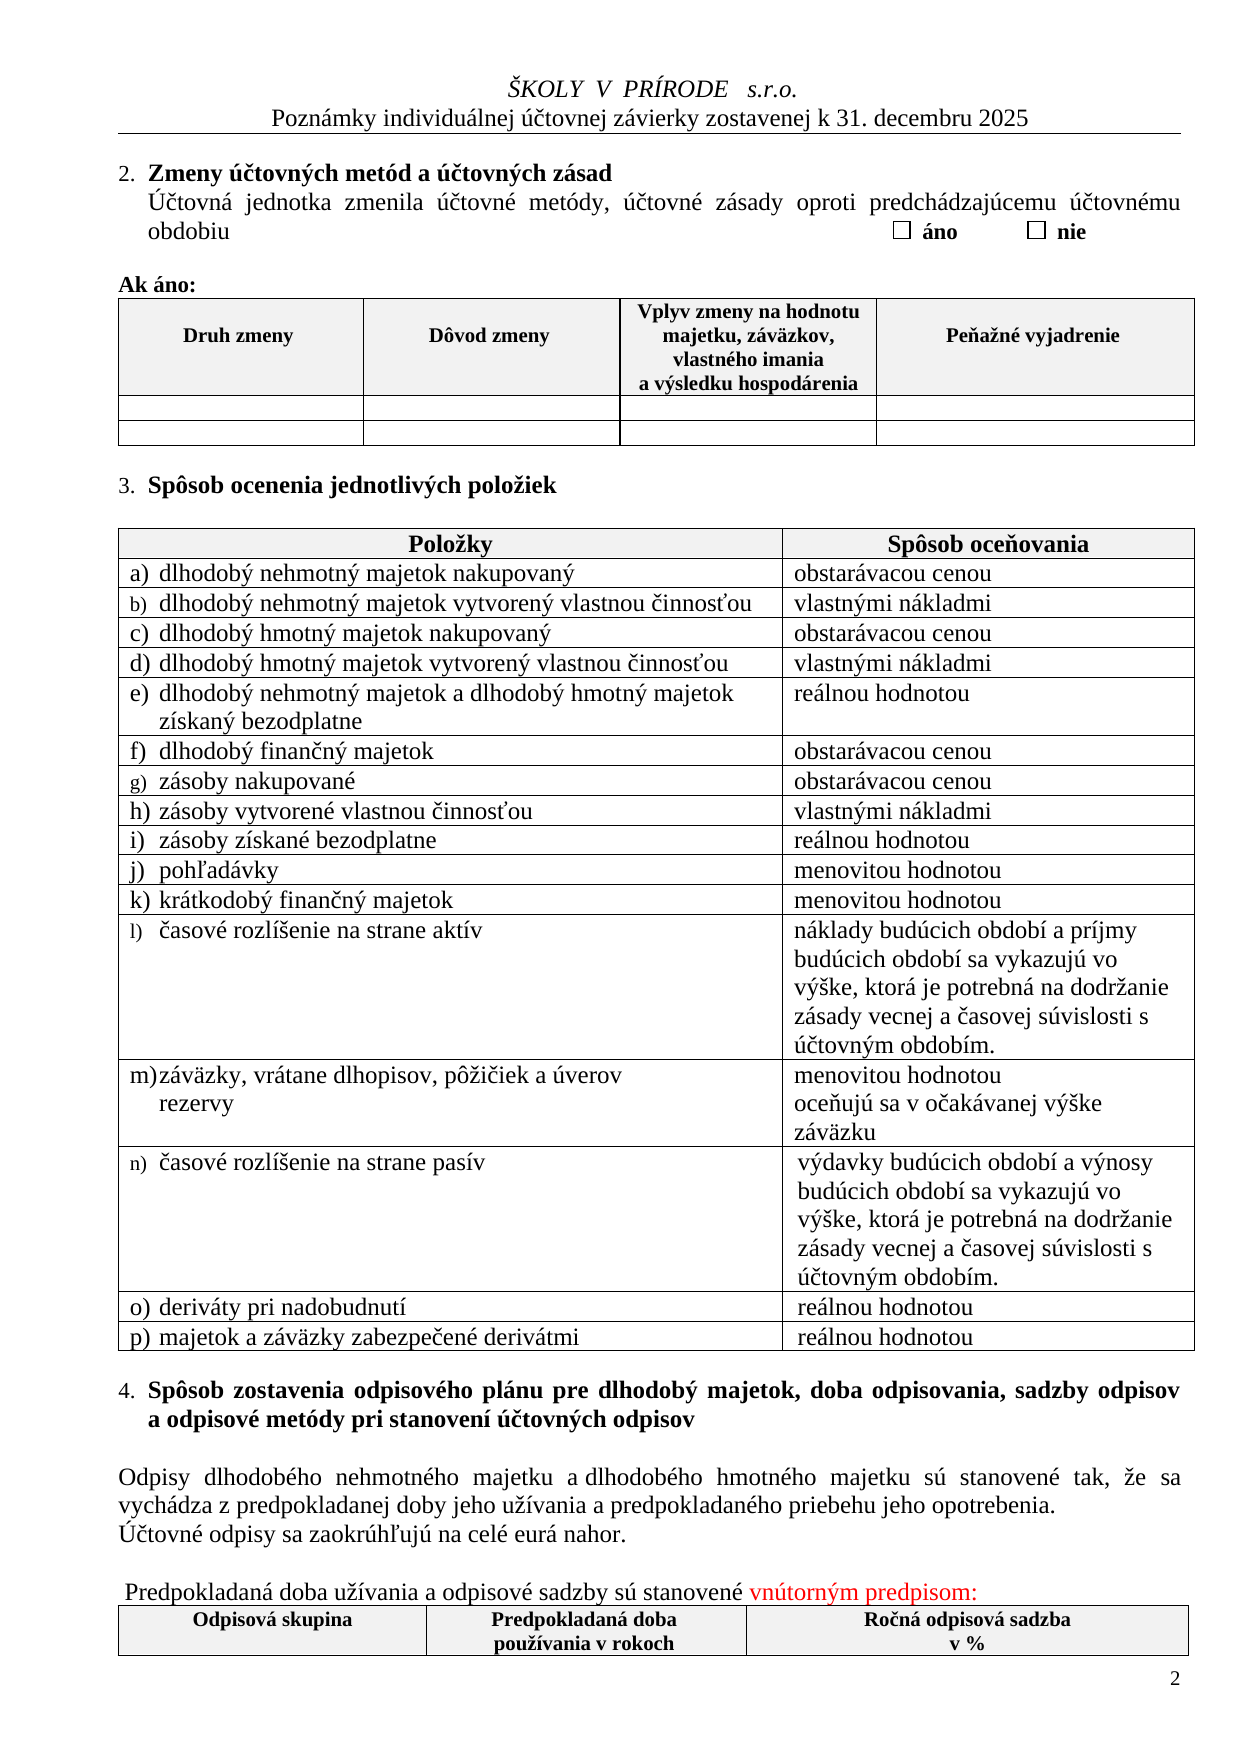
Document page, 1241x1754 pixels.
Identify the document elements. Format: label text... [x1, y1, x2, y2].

table_cell reálnou hodnotou [783, 826, 1194, 854]
table_cell obstarávacou cenou [783, 559, 1194, 587]
text Účtovná jednotka zmenila účtovné metódy, účtovné zásady oproti predchádzajúcemu účtovnému obdobiu áno nie [148, 187, 1181, 245]
table_cell menovitou hodnotou [783, 855, 1194, 884]
table_cell vlastnými nákladmi [783, 648, 1194, 677]
table_header Peňažné vyjadrenie [877, 299, 1194, 395]
table_cell obstarávacou cenou [783, 618, 1194, 647]
table_cell vlastnými nákladmi [783, 588, 1194, 617]
table_cell [119, 396, 363, 420]
table_cell reálnou hodnotou [783, 1292, 1194, 1321]
table_cell náklady budúcich období a príjmy budúcich období sa vykazujú vo výške, ktorá je potrebná na dodržanie zásady vecnej a časovej súvislosti s účtovným obdobím. [783, 915, 1194, 1059]
table_cell krátkodobý finančný majetok [119, 885, 782, 914]
table_cell [364, 396, 619, 420]
table_cell [621, 421, 876, 445]
table_cell [877, 396, 1194, 420]
table_cell reálnou hodnotou [783, 678, 1194, 735]
table_cell zásoby nakupované [119, 766, 782, 795]
table_cell [119, 421, 363, 445]
table_cell menovitou hodnotou [783, 885, 1194, 914]
table_cell menovitou hodnotou oceňujú sa v očakávanej výške záväzku [783, 1060, 1194, 1146]
table_cell dlhodobý nehmotný majetok nakupovaný [119, 559, 782, 587]
text Predpokladaná doba užívania a odpisové sadzby sú stanovené vnútorným predpisom: [118, 1577, 1181, 1605]
table_cell zásoby získané bezodplatne [119, 826, 782, 854]
table_header Druh zmeny [119, 299, 363, 395]
table_cell pohľadávky [119, 855, 782, 884]
table_header Spôsob oceňovania [783, 529, 1194, 557]
table_cell časové rozlíšenie na strane pasív [119, 1147, 782, 1291]
table_cell obstarávacou cenou [783, 736, 1194, 765]
table_header Ročná odpisová sadzba v % [747, 1606, 1188, 1654]
table_header Položky [119, 529, 782, 557]
table_cell dlhodobý nehmotný majetok a dlhodobý hmotný majetok získaný bezodplatne [119, 678, 782, 735]
table_cell [621, 396, 876, 420]
table_header Predpokladaná doba používania v rokoch [427, 1606, 746, 1654]
table_header Dôvod zmeny [364, 299, 619, 395]
text Odpisy dlhodobého nehmotného majetku a dlhodobého hmotného majetku sú stanovené tak, že sa vychádza z predpokladanej doby jeho užívania a predpokladaného priebehu jeho opotrebenia. [118, 1462, 1181, 1519]
table_cell majetok a záväzky zabezpečené derivátmi [119, 1322, 782, 1350]
list Zmeny účtovných metód a účtovných zásad [118, 158, 1181, 187]
table_cell reálnou hodnotou [783, 1322, 1194, 1350]
table_cell zásoby vytvorené vlastnou činnosťou [119, 796, 782, 824]
list Spôsob ocenenia jednotlivých položiek [118, 470, 1181, 499]
table_cell deriváty pri nadobudnutí [119, 1292, 782, 1321]
text Účtovné odpisy sa zaokrúhľujú na celé eurá nahor. [118, 1519, 1181, 1548]
text Ak áno: [118, 271, 1181, 297]
table_cell dlhodobý hmotný majetok vytvorený vlastnou činnosťou [119, 648, 782, 677]
table_cell [364, 421, 619, 445]
table_cell dlhodobý hmotný majetok nakupovaný [119, 618, 782, 647]
table_cell dlhodobý nehmotný majetok vytvorený vlastnou činnosťou [119, 588, 782, 617]
table_cell výdavky budúcich období a výnosy budúcich období sa vykazujú vo výške, ktorá je potrebná na dodržanie zásady vecnej a časovej súvislosti s účtovným obdobím. [783, 1147, 1194, 1291]
table_cell obstarávacou cenou [783, 766, 1194, 795]
table_header Vplyv zmeny na hodnotu majetku, záväzkov, vlastného imania a výsledku hospodárenia [621, 299, 876, 395]
table_cell časové rozlíšenie na strane aktív [119, 915, 782, 1059]
list Spôsob zostavenia odpisového plánu pre dlhodobý majetok, doba odpisovania, sadzby odpisov a odpisové metódy pri stanovení účtovných odpisov [118, 1375, 1181, 1433]
table_cell záväzky, vrátane dlhopisov, pôžičiek a úverov rezervy [119, 1060, 782, 1146]
table_cell dlhodobý finančný majetok [119, 736, 782, 765]
table_cell [877, 421, 1194, 445]
table_header Odpisová skupina [119, 1606, 426, 1654]
table_cell vlastnými nákladmi [783, 796, 1194, 824]
